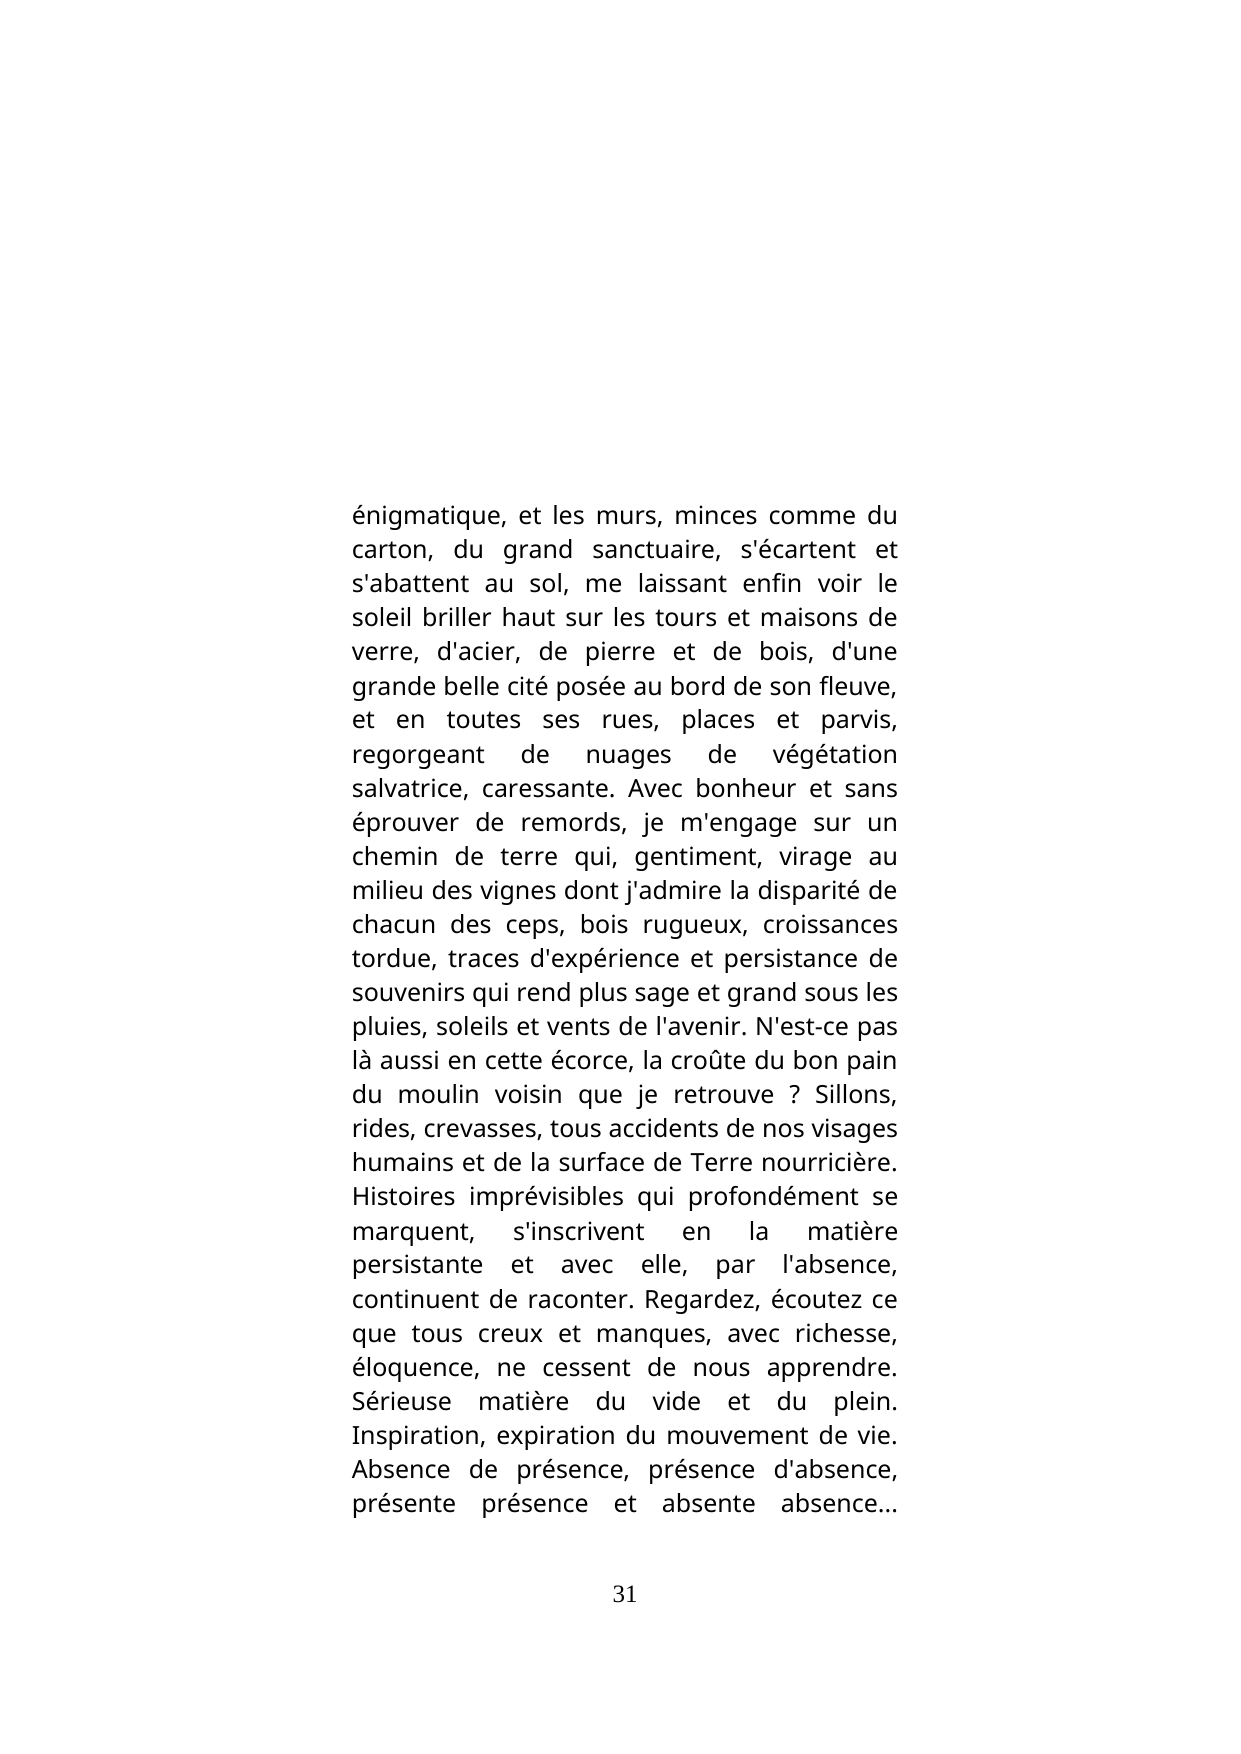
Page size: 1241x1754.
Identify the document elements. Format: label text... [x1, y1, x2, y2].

text énigmatique, et les murs, minces comme du carton, du grand sanctuaire, s'écartent et s'abattent au sol, me laissant enfin voir le soleil briller haut sur les tours et maisons de verre, d'acier, de pierre et de bois, d'une grande belle cité posée au bord de son fleuve, et en toutes ses rues, places et parvis, regorgeant de nuages de végétation salvatrice, caressante. Avec bonheur et sans éprouver de remords, je m'engage sur un chemin de terre qui, gentiment, virage au milieu des vignes dont j'admire la disparité de chacun des ceps, bois rugueux, croissances tordue, traces d'expérience et persistance de souvenirs qui rend plus sage et grand sous les pluies, soleils et vents de l'avenir. N'est-ce pas là aussi en cette écorce, la croûte du bon pain du moulin voisin que je retrouve ? Sillons, rides, crevasses, tous accidents de nos visages humains et de la surface de Terre nourricière. Histoires imprévisibles qui profondément se marquent, s'inscrivent en la matière persistante et avec elle, par l'absence, continuent de raconter. Regardez, écoutez ce que tous creux et manques, avec richesse, éloquence, ne cessent de nous apprendre. Sérieuse matière du vide et du plein. Inspiration, expiration du mouvement de vie. Absence de présence, présence d'absence, présente présence et absente absence... [352, 498, 898, 1520]
